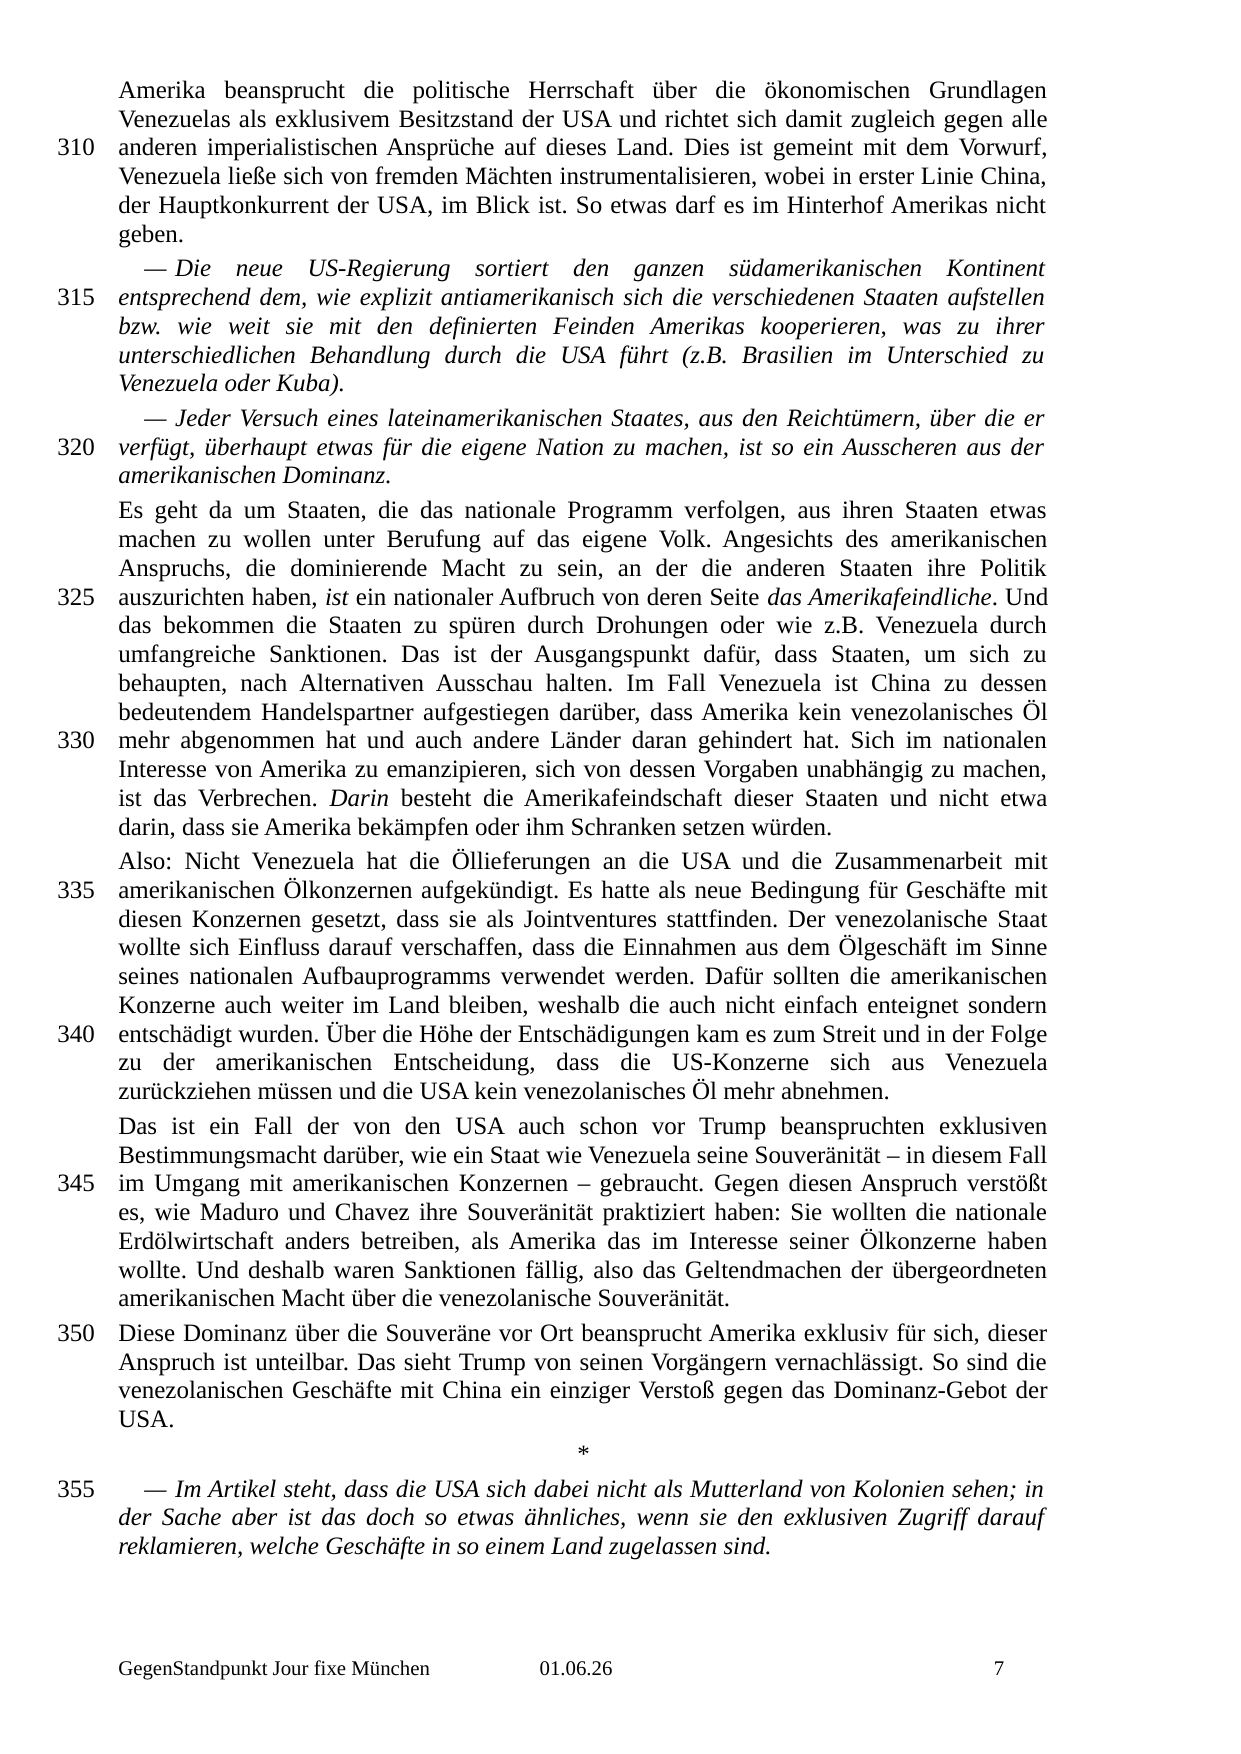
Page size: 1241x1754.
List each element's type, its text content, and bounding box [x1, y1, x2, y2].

text * [118, 1439, 1048, 1468]
text — Im Artikel steht, dass die USA sich dabei nicht als Mutterland von Kolonien sehen; in der Sache aber ist das doch so etwas ähnliches, wenn sie den exklusiven Zugriff darauf reklamieren, welche Geschäfte in so einem Land zugelassen sind. [118, 1474, 1048, 1560]
text — Die neue US-Regierung sortiert den ganzen südamerikanischen Kontinent entsprechend dem, wie explizit antiamerikanisch sich die verschiedenen Staaten aufstellen bzw. wie weit sie mit den definierten Feinden Amerikas kooperieren, was zu ihrer unterschiedlichen Behandlung durch die USA führt (z.B. Brasilien im Unterschied zu Venezuela oder Kuba). [118, 253, 1048, 397]
text — Jeder Versuch eines lateinamerikanischen Staates, aus den Reichtümern, über die er verfügt, überhaupt etwas für die eigene Nation zu machen, ist so ein Ausscheren aus der amerikanischen Dominanz. [118, 403, 1048, 489]
text Also: Nicht Venezuela hat die Öllieferungen an die USA und die Zusammenarbeit mit amerikanischen Ölkonzernen aufgekündigt. Es hatte als neue Bedingung für Geschäfte mit diesen Konzernen gesetzt, dass sie als Jointventures stattfinden. Der venezolanische Staat wollte sich Einfluss darauf verschaffen, dass die Einnahmen aus dem Ölgeschäft im Sinne seines nationalen Aufbauprogramms verwendet werden. Dafür sollten die amerikanischen Konzerne auch weiter im Land bleiben, weshalb die auch nicht einfach enteignet sondern entschädigt wurden. Über die Höhe der Entschädigungen kam es zum Streit und in der Folge zu der amerikanischen Entscheidung, dass die US-Konzerne sich aus Venezuela zurückziehen müssen und die USA kein venezolanisches Öl mehr abnehmen. [118, 846, 1048, 1105]
text Amerika beansprucht die politische Herrschaft über die ökonomischen Grundlagen Venezuelas als exklusivem Besitzstand der USA und richtet sich damit zugleich gegen alle anderen imperialistischen Ansprüche auf dieses Land. Dies ist gemeint mit dem Vorwurf, Venezuela ließe sich von fremden Mächten instrumentalisieren, wobei in erster Linie China, der Hauptkonkurrent der USA, im Blick ist. So etwas darf es im Hinterhof Amerikas nicht geben. [118, 75, 1048, 247]
text Das ist ein Fall der von den USA auch schon vor Trump beanspruchten exklusiven Bestimmungsmacht darüber, wie ein Staat wie Venezuela seine Souveränität – in diesem Fall im Umgang mit amerikanischen Konzernen – gebraucht. Gegen diesen Anspruch verstößt es, wie Maduro und Chavez ihre Souveränität praktiziert haben: Sie wollten die nationale Erdölwirtschaft anders betreiben, als Amerika das im Interesse seiner Ölkonzerne haben wollte. Und deshalb waren Sanktionen fällig, also das Geltendmachen der übergeordneten amerikanischen Macht über die venezolanische Souveränität. [118, 1111, 1048, 1312]
text Diese Dominanz über die Souveräne vor Ort beansprucht Amerika exklusiv für sich, dieser Anspruch ist unteilbar. Das sieht Trump von seinen Vorgängern vernachlässigt. So sind die venezolanischen Geschäfte mit China ein einziger Verstoß gegen das Dominanz-Gebot der USA. [118, 1318, 1048, 1433]
text Es geht da um Staaten, die das nationale Programm verfolgen, aus ihren Staaten etwas machen zu wollen unter Berufung auf das eigene Volk. Angesichts des amerikanischen Anspruchs, die dominierende Macht zu sein, an der die anderen Staaten ihre Politik auszurichten haben, ist ein nationaler Aufbruch von deren Seite das Amerikafeindliche. Und das bekommen die Staaten zu spüren durch Drohungen oder wie z.B. Venezuela durch umfangreiche Sanktionen. Das ist der Ausgangspunkt dafür, dass Staaten, um sich zu behaupten, nach Alternativen Ausschau halten. Im Fall Venezuela ist China zu dessen bedeutendem Handelspartner aufgestiegen darüber, dass Amerika kein venezolanisches Öl mehr abgenommen hat und auch andere Länder daran gehindert hat. Sich im nationalen Interesse von Amerika zu emanzipieren, sich von dessen Vorgaben unabhängig zu machen, ist das Verbrechen. Darin besteht die Amerikafeindschaft dieser Staaten und nicht etwa darin, dass sie Amerika bekämpfen oder ihm Schranken setzen würden. [118, 495, 1048, 840]
